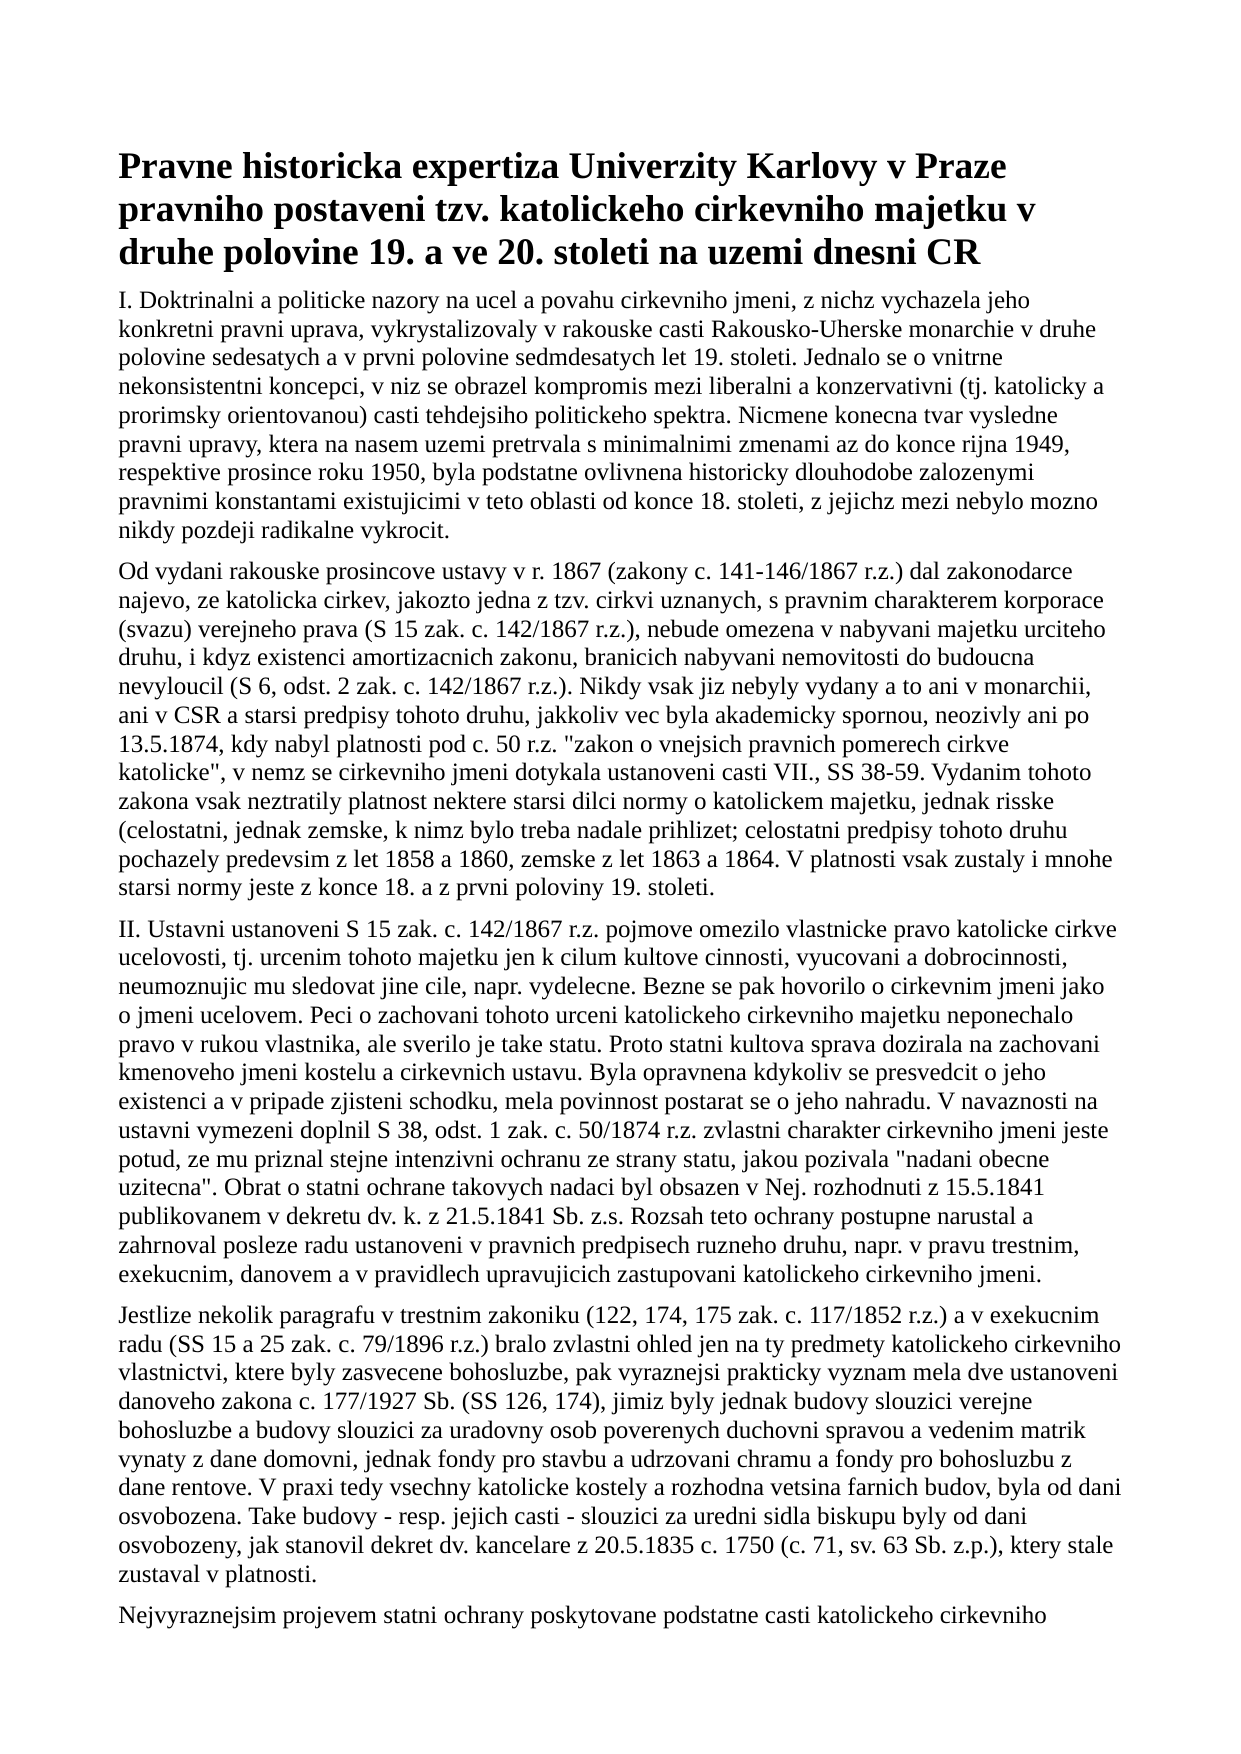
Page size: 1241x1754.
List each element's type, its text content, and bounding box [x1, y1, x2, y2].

text I. Doktrinalni a politicke nazory na ucel a povahu cirkevniho jmeni, z nichz vychazela jeho konkretni pravni uprava, vykrystalizovaly v rakouske casti Rakousko-Uherske monarchie v druhe polovine sedesatych a v prvni polovine sedmdesatych let 19. stoleti. Jednalo se o vnitrne nekonsistentni koncepci, v niz se obrazel kompromis mezi liberalni a konzervativni (tj. katolicky a prorimsky orientovanou) casti tehdejsiho politickeho spektra. Nicmene konecna tvar vysledne pravni upravy, ktera na nasem uzemi pretrvala s minimalnimi zmenami az do konce rijna 1949, respektive prosince roku 1950, byla podstatne ovlivnena historicky dlouhodobe zalozenymi pravnimi konstantami existujicimi v teto oblasti od konce 18. stoleti, z jejichz mezi nebylo mozno nikdy pozdeji radikalne vykrocit. [118, 285, 1122, 544]
text Nejvyraznejsim projevem statni ochrany poskytovane podstatne casti katolickeho cirkevniho [118, 1600, 1122, 1629]
text II. Ustavni ustanoveni S 15 zak. c. 142/1867 r.z. pojmove omezilo vlastnicke pravo katolicke cirkve ucelovosti, tj. urcenim tohoto majetku jen k cilum kultove cinnosti, vyucovani a dobrocinnosti, neumoznujic mu sledovat jine cile, napr. vydelecne. Bezne se pak hovorilo o cirkevnim jmeni jako o jmeni ucelovem. Peci o zachovani tohoto urceni katolickeho cirkevniho majetku neponechalo pravo v rukou vlastnika, ale sverilo je take statu. Proto statni kultova sprava dozirala na zachovani kmenoveho jmeni kostelu a cirkevnich ustavu. Byla opravnena kdykoliv se presvedcit o jeho existenci a v pripade zjisteni schodku, mela povinnost postarat se o jeho nahradu. V navaznosti na ustavni vymezeni doplnil S 38, odst. 1 zak. c. 50/1874 r.z. zvlastni charakter cirkevniho jmeni jeste potud, ze mu priznal stejne intenzivni ochranu ze strany statu, jakou pozivala "nadani obecne uzitecna". Obrat o statni ochrane takovych nadaci byl obsazen v Nej. rozhodnuti z 15.5.1841 publikovanem v dekretu dv. k. z 21.5.1841 Sb. z.s. Rozsah teto ochrany postupne narustal a zahrnoval posleze radu ustanoveni v pravnich predpisech ruzneho druhu, napr. v pravu trestnim, exekucnim, danovem a v pravidlech upravujicich zastupovani katolickeho cirkevniho jmeni. [118, 914, 1122, 1287]
text Jestlize nekolik paragrafu v trestnim zakoniku (122, 174, 175 zak. c. 117/1852 r.z.) a v exekucnim radu (SS 15 a 25 zak. c. 79/1896 r.z.) bralo zvlastni ohled jen na ty predmety katolickeho cirkevniho vlastnictvi, ktere byly zasvecene bohosluzbe, pak vyraznejsi prakticky vyznam mela dve ustanoveni danoveho zakona c. 177/1927 Sb. (SS 126, 174), jimiz byly jednak budovy slouzici verejne bohosluzbe a budovy slouzici za uradovny osob poverenych duchovni spravou a vedenim matrik vynaty z dane domovni, jednak fondy pro stavbu a udrzovani chramu a fondy pro bohosluzbu z dane rentove. V praxi tedy vsechny katolicke kostely a rozhodna vetsina farnich budov, byla od dani osvobozena. Take budovy - resp. jejich casti - slouzici za uredni sidla biskupu byly od dani osvobozeny, jak stanovil dekret dv. kancelare z 20.5.1835 c. 1750 (c. 71, sv. 63 Sb. z.p.), ktery stale zustaval v platnosti. [118, 1300, 1122, 1587]
text Od vydani rakouske prosincove ustavy v r. 1867 (zakony c. 141-146/1867 r.z.) dal zakonodarce najevo, ze katolicka cirkev, jakozto jedna z tzv. cirkvi uznanych, s pravnim charakterem korporace (svazu) verejneho prava (S 15 zak. c. 142/1867 r.z.), nebude omezena v nabyvani majetku urciteho druhu, i kdyz existenci amortizacnich zakonu, branicich nabyvani nemovitosti do budoucna nevyloucil (S 6, odst. 2 zak. c. 142/1867 r.z.). Nikdy vsak jiz nebyly vydany a to ani v monarchii, ani v CSR a starsi predpisy tohoto druhu, jakkoliv vec byla akademicky spornou, neozivly ani po 13.5.1874, kdy nabyl platnosti pod c. 50 r.z. "zakon o vnejsich pravnich pomerech cirkve katolicke", v nemz se cirkevniho jmeni dotykala ustanoveni casti VII., SS 38-59. Vydanim tohoto zakona vsak neztratily platnost nektere starsi dilci normy o katolickem majetku, jednak risske (celostatni, jednak zemske, k nimz bylo treba nadale prihlizet; celostatni predpisy tohoto druhu pochazely predevsim z let 1858 a 1860, zemske z let 1863 a 1864. V platnosti vsak zustaly i mnohe starsi normy jeste z konce 18. a z prvni poloviny 19. stoleti. [118, 556, 1122, 901]
subtitle Pravne historicka expertiza Univerzity Karlovy v Praze pravniho postaveni tzv. katolickeho cirkevniho majetku v druhe polovine 19. a ve 20. stoleti na uzemi dnesni CR [118, 143, 1122, 272]
